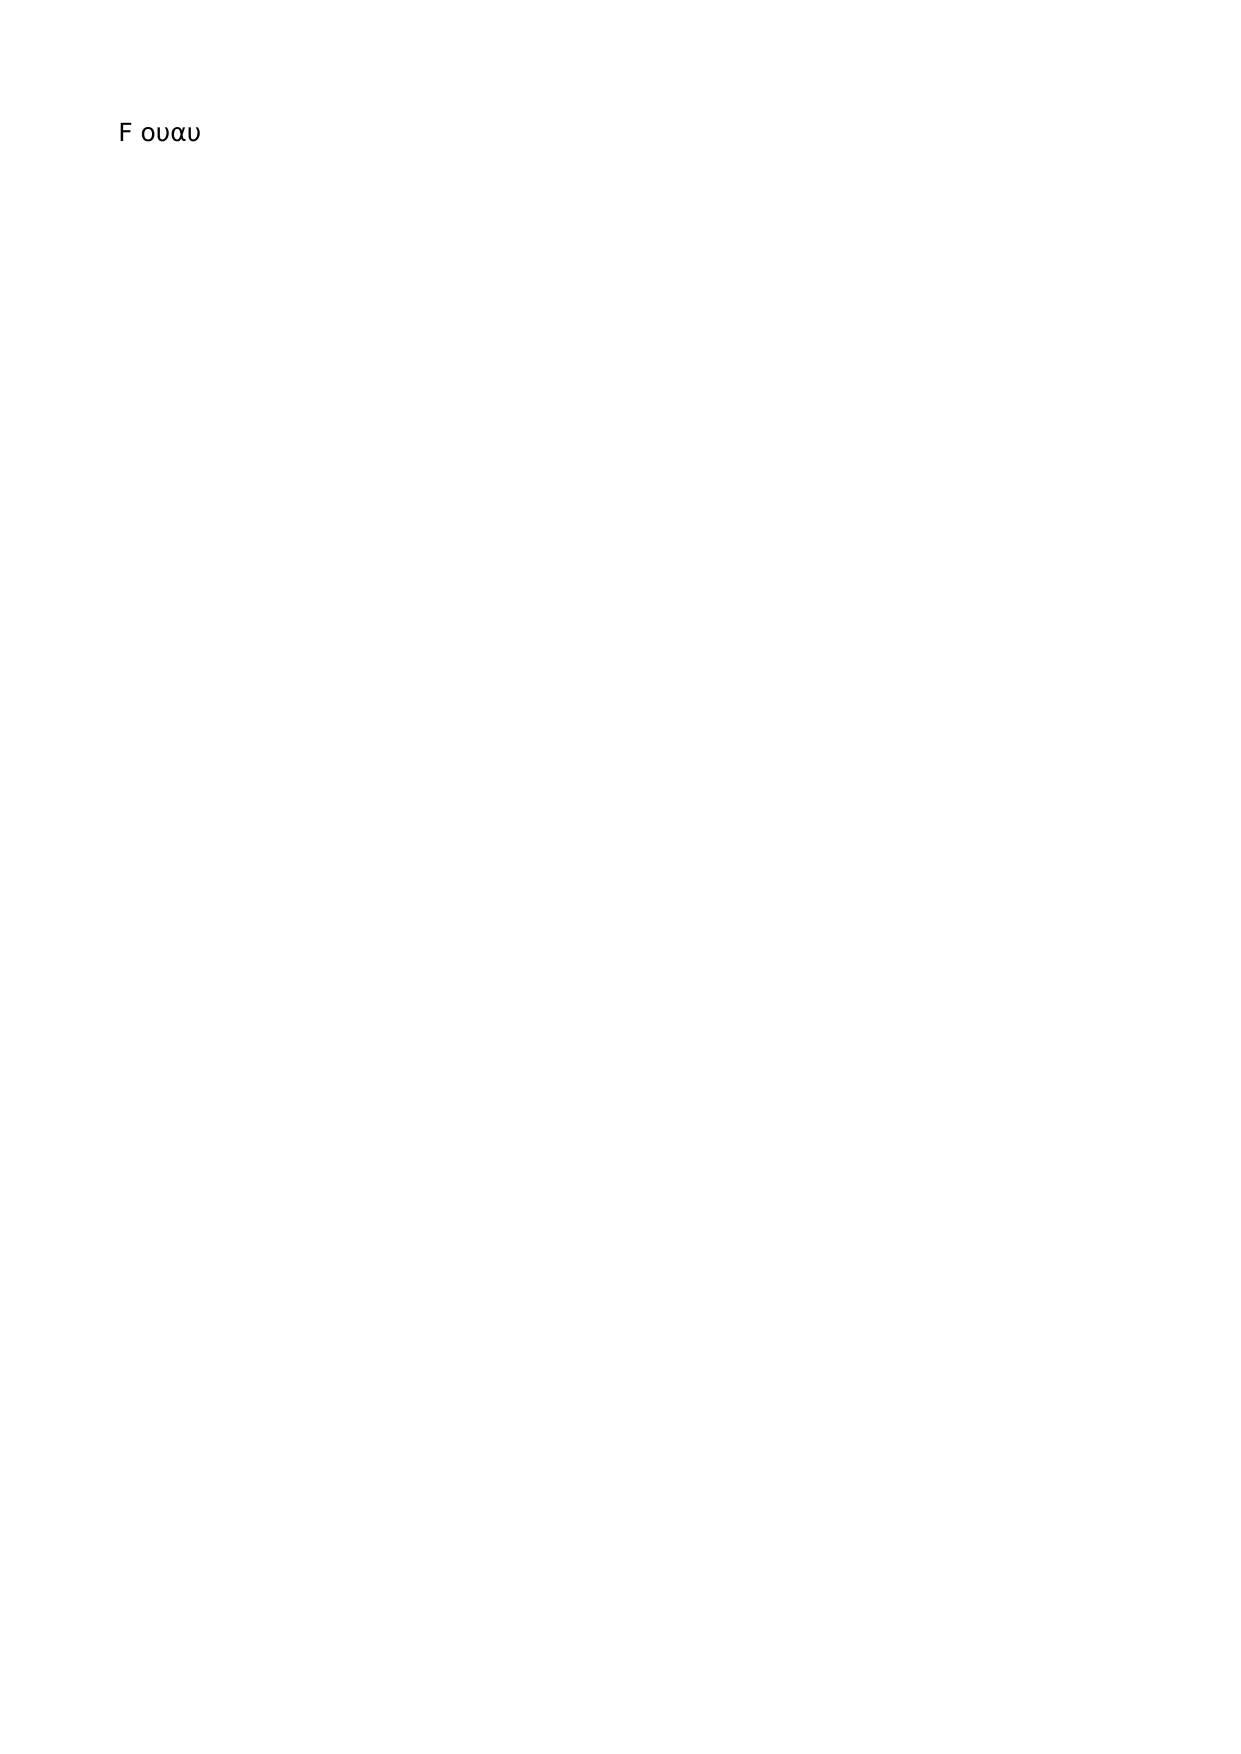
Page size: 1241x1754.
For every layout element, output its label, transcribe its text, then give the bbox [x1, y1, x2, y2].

text Ϝ ουαυ [118, 118, 1122, 147]
